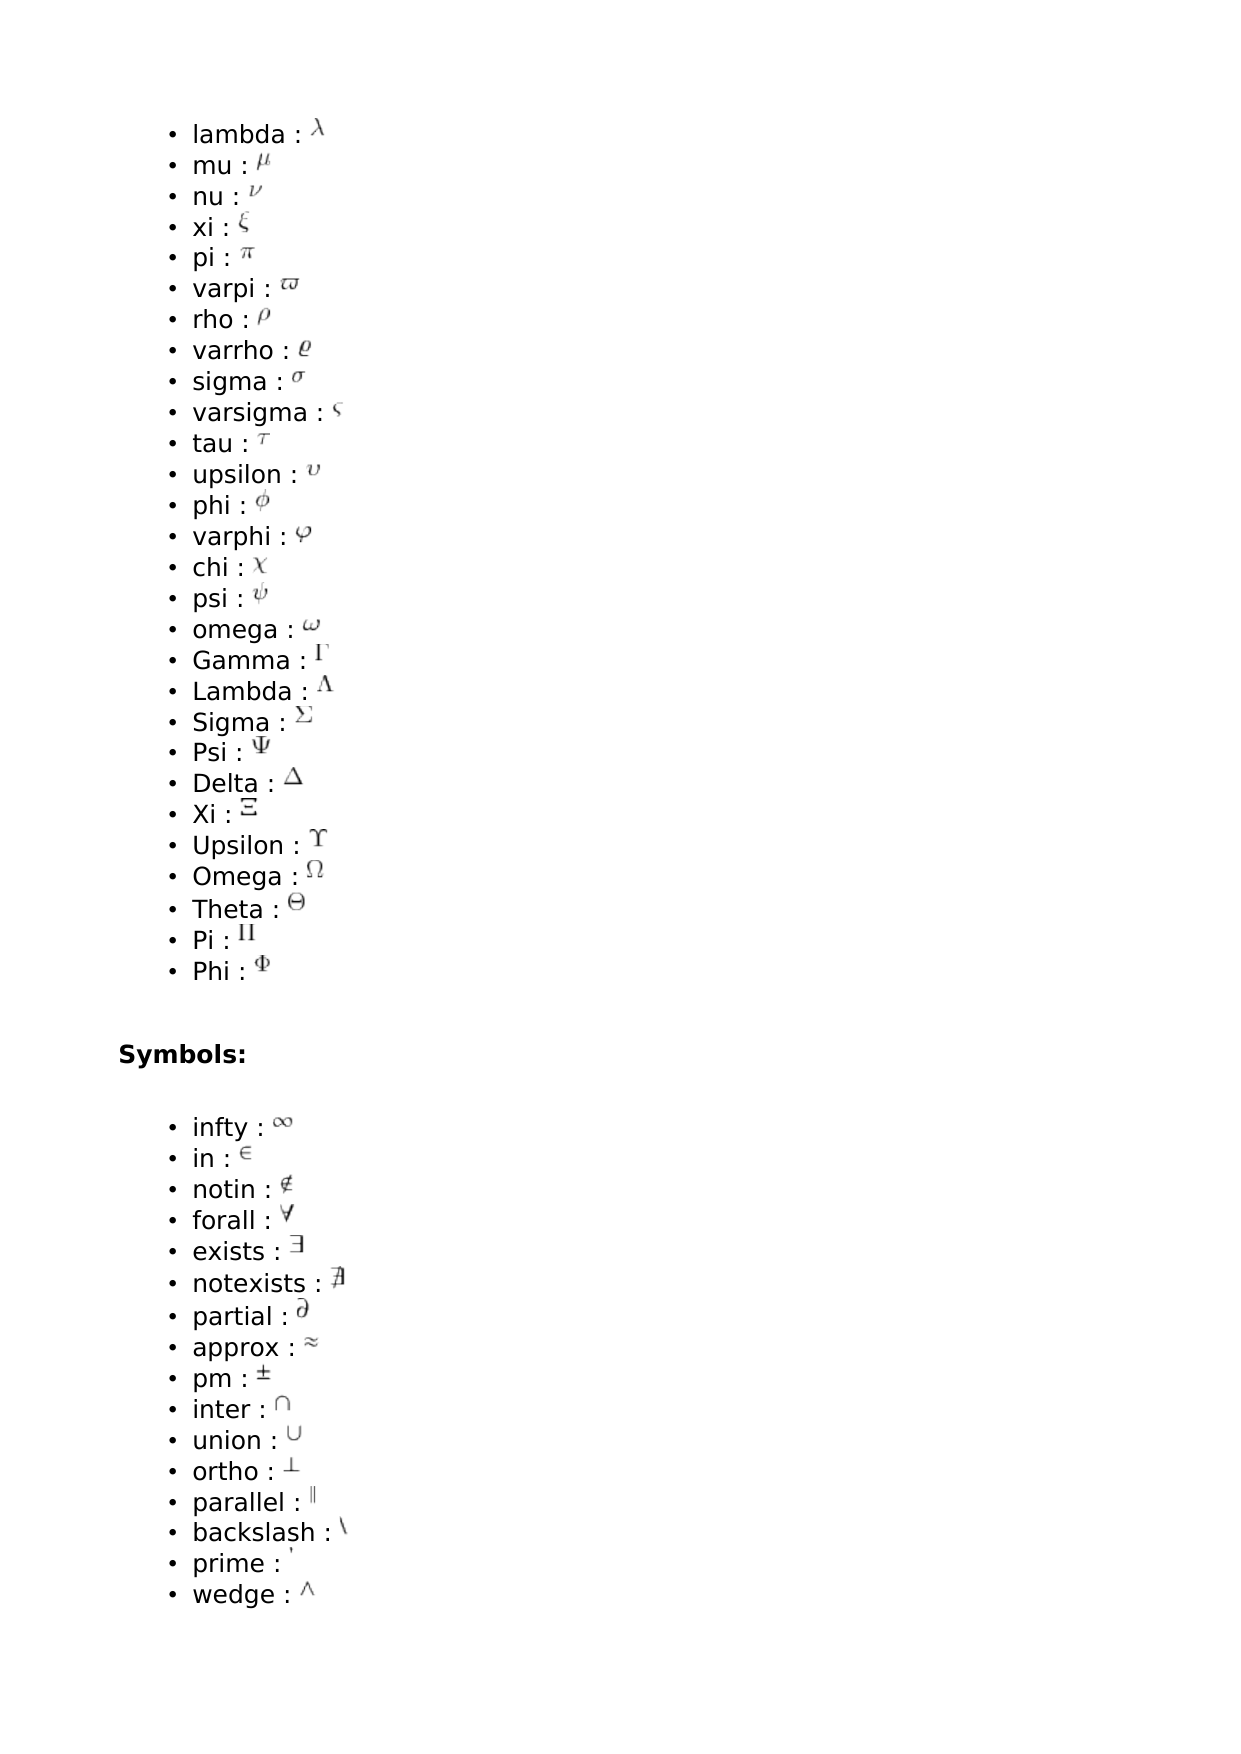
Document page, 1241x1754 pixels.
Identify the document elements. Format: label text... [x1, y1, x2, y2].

picture [317, 675, 338, 700]
picture [272, 1111, 296, 1137]
picture [308, 829, 331, 855]
picture [280, 1173, 296, 1199]
picture [254, 955, 275, 980]
picture [282, 1455, 304, 1480]
list Delta : [177, 768, 1122, 799]
list chi : [177, 551, 1122, 582]
picture [296, 1298, 313, 1326]
list Omega : [177, 861, 1122, 892]
picture [238, 211, 253, 236]
picture [257, 303, 274, 329]
list sigma : [177, 366, 1122, 397]
list omega : [177, 613, 1122, 644]
list varrho : [177, 335, 1122, 366]
list prime : [177, 1548, 1122, 1579]
list pi : [177, 242, 1122, 273]
subtitle Symbols: [118, 1040, 1122, 1069]
picture [239, 241, 257, 267]
picture [306, 860, 328, 886]
list partial : [177, 1299, 1122, 1331]
picture [303, 1331, 323, 1357]
picture [309, 1486, 319, 1511]
picture [257, 427, 270, 453]
picture [306, 458, 322, 484]
picture [298, 334, 313, 360]
list varpi : [177, 273, 1122, 304]
picture [240, 798, 260, 824]
list Gamma : [177, 644, 1122, 675]
list varphi : [177, 520, 1122, 551]
list ortho : [177, 1455, 1122, 1486]
list forall : [177, 1204, 1122, 1235]
picture [280, 1204, 298, 1230]
picture [252, 582, 271, 608]
picture [251, 736, 274, 762]
list rho : [177, 304, 1122, 335]
list Upsilon : [177, 830, 1122, 861]
list varsigma : [177, 397, 1122, 427]
picture [310, 118, 328, 144]
picture [302, 613, 322, 639]
picture [289, 1547, 296, 1573]
list exists : [177, 1235, 1122, 1266]
picture [256, 149, 274, 174]
picture [291, 365, 309, 391]
list inter : [177, 1393, 1122, 1424]
list mu : [177, 149, 1122, 180]
list xi : [177, 211, 1122, 242]
picture [289, 1235, 307, 1261]
list wedge : [177, 1579, 1122, 1610]
picture [332, 396, 345, 422]
picture [256, 1362, 273, 1388]
list lambda : [177, 118, 1122, 149]
list Psi : [177, 737, 1122, 768]
picture [238, 924, 261, 949]
list union : [177, 1424, 1122, 1455]
picture [339, 1516, 350, 1542]
list notexists : [177, 1266, 1122, 1299]
list in : [177, 1142, 1122, 1173]
list pm : [177, 1362, 1122, 1393]
list tau : [177, 427, 1122, 458]
picture [255, 489, 273, 515]
picture [279, 272, 303, 298]
list Theta : [177, 892, 1122, 924]
picture [283, 767, 307, 793]
list backslash : [177, 1517, 1122, 1548]
picture [248, 180, 264, 205]
list notin : [177, 1173, 1122, 1204]
picture [294, 706, 315, 731]
list phi : [177, 489, 1122, 520]
list upsilon : [177, 458, 1122, 489]
list Pi : [177, 924, 1122, 955]
list infty : [177, 1112, 1122, 1142]
list nu : [177, 180, 1122, 211]
picture [274, 1393, 294, 1419]
picture [330, 1266, 348, 1293]
list parallel : [177, 1486, 1122, 1517]
list Xi : [177, 799, 1122, 830]
list Sigma : [177, 706, 1122, 737]
picture [295, 520, 314, 546]
list Phi : [177, 955, 1122, 986]
list psi : [177, 582, 1122, 613]
picture [252, 551, 270, 577]
list approx : [177, 1331, 1122, 1362]
picture [287, 891, 310, 919]
picture [299, 1578, 318, 1604]
picture [315, 644, 334, 669]
list Lambda : [177, 675, 1122, 706]
picture [286, 1424, 305, 1449]
picture [239, 1142, 255, 1168]
